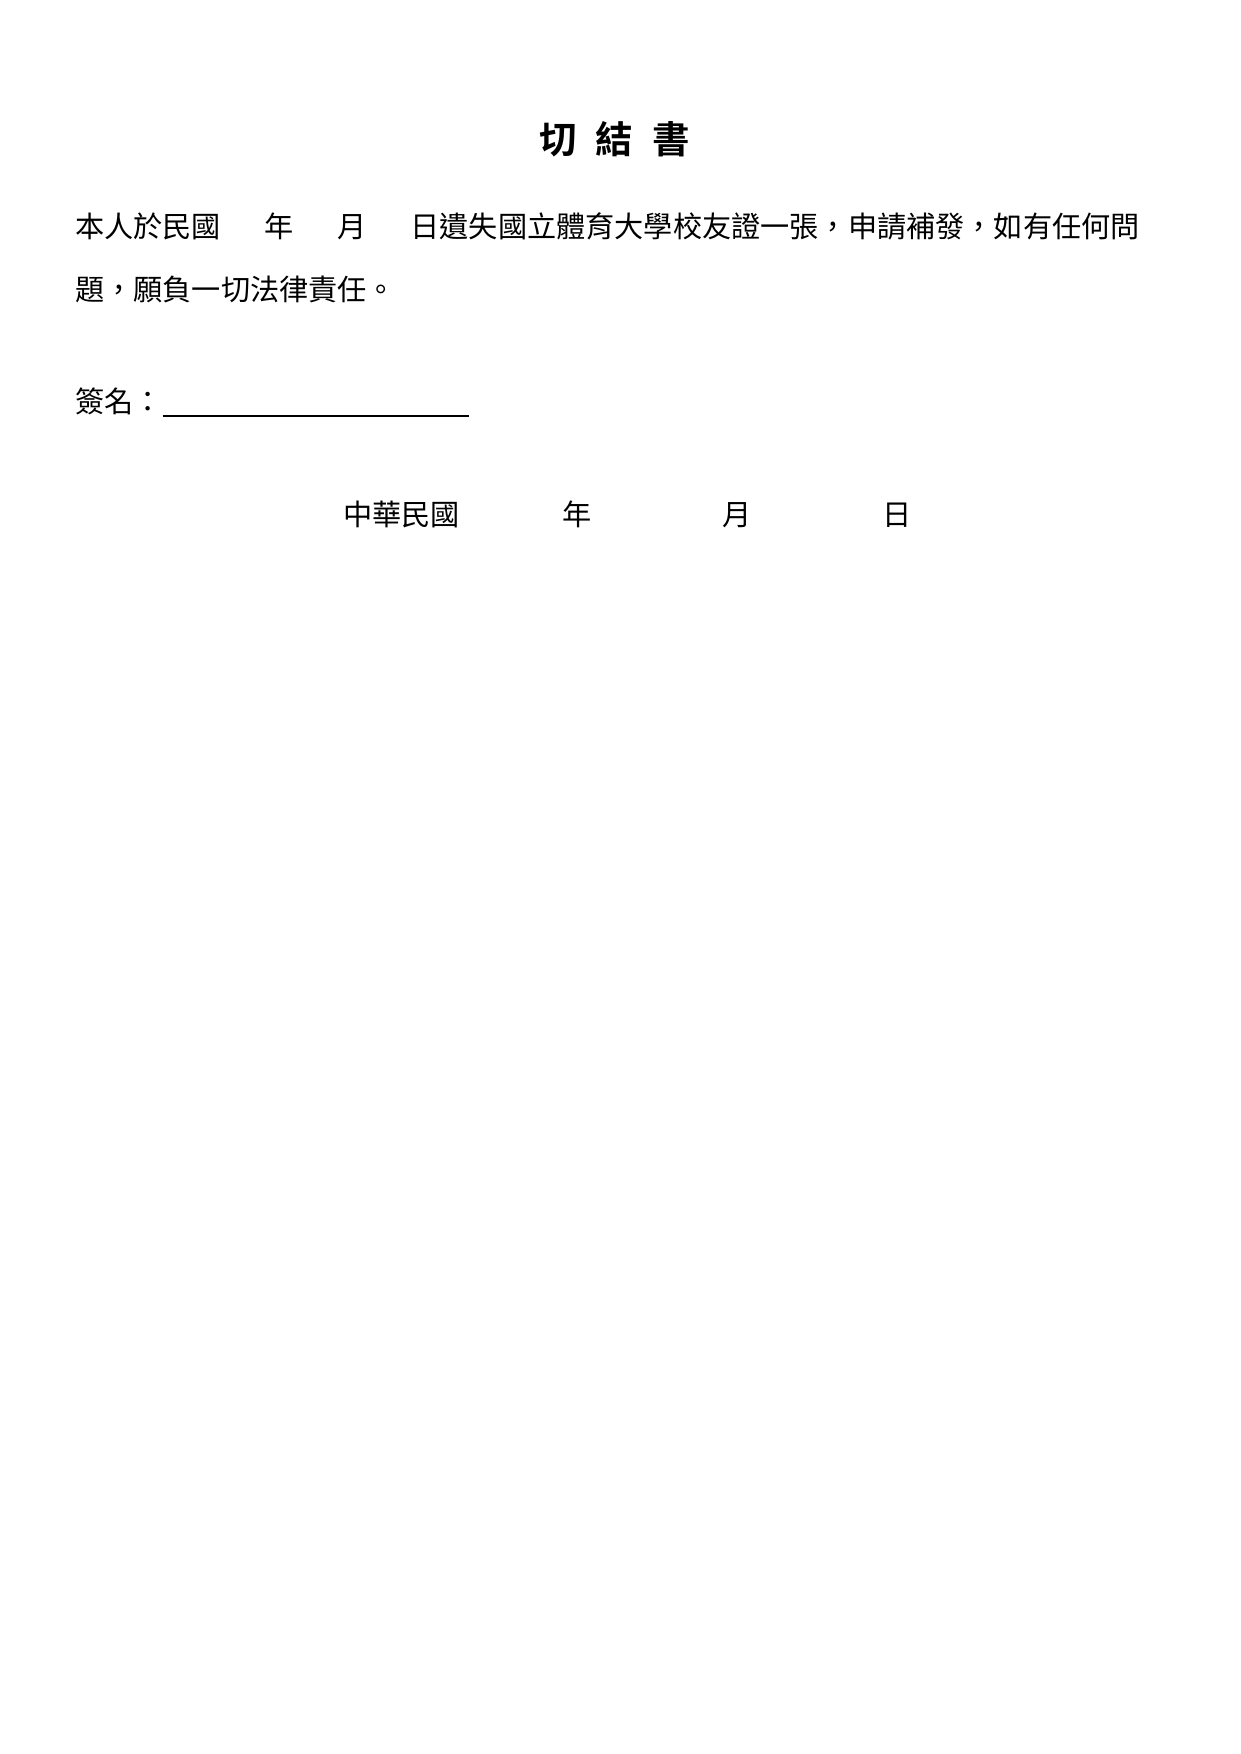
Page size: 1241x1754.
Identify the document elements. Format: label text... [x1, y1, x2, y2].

text 切 結 書 [75, 96, 1153, 158]
text 本人於民國 年 月 日遺失國立體育大學校友證一張，申請補發，如有任何問題，願負一切法律責任。 [75, 183, 1165, 308]
text 簽名： [75, 358, 1165, 421]
text 中華民國 年 月 日 [75, 471, 1165, 533]
